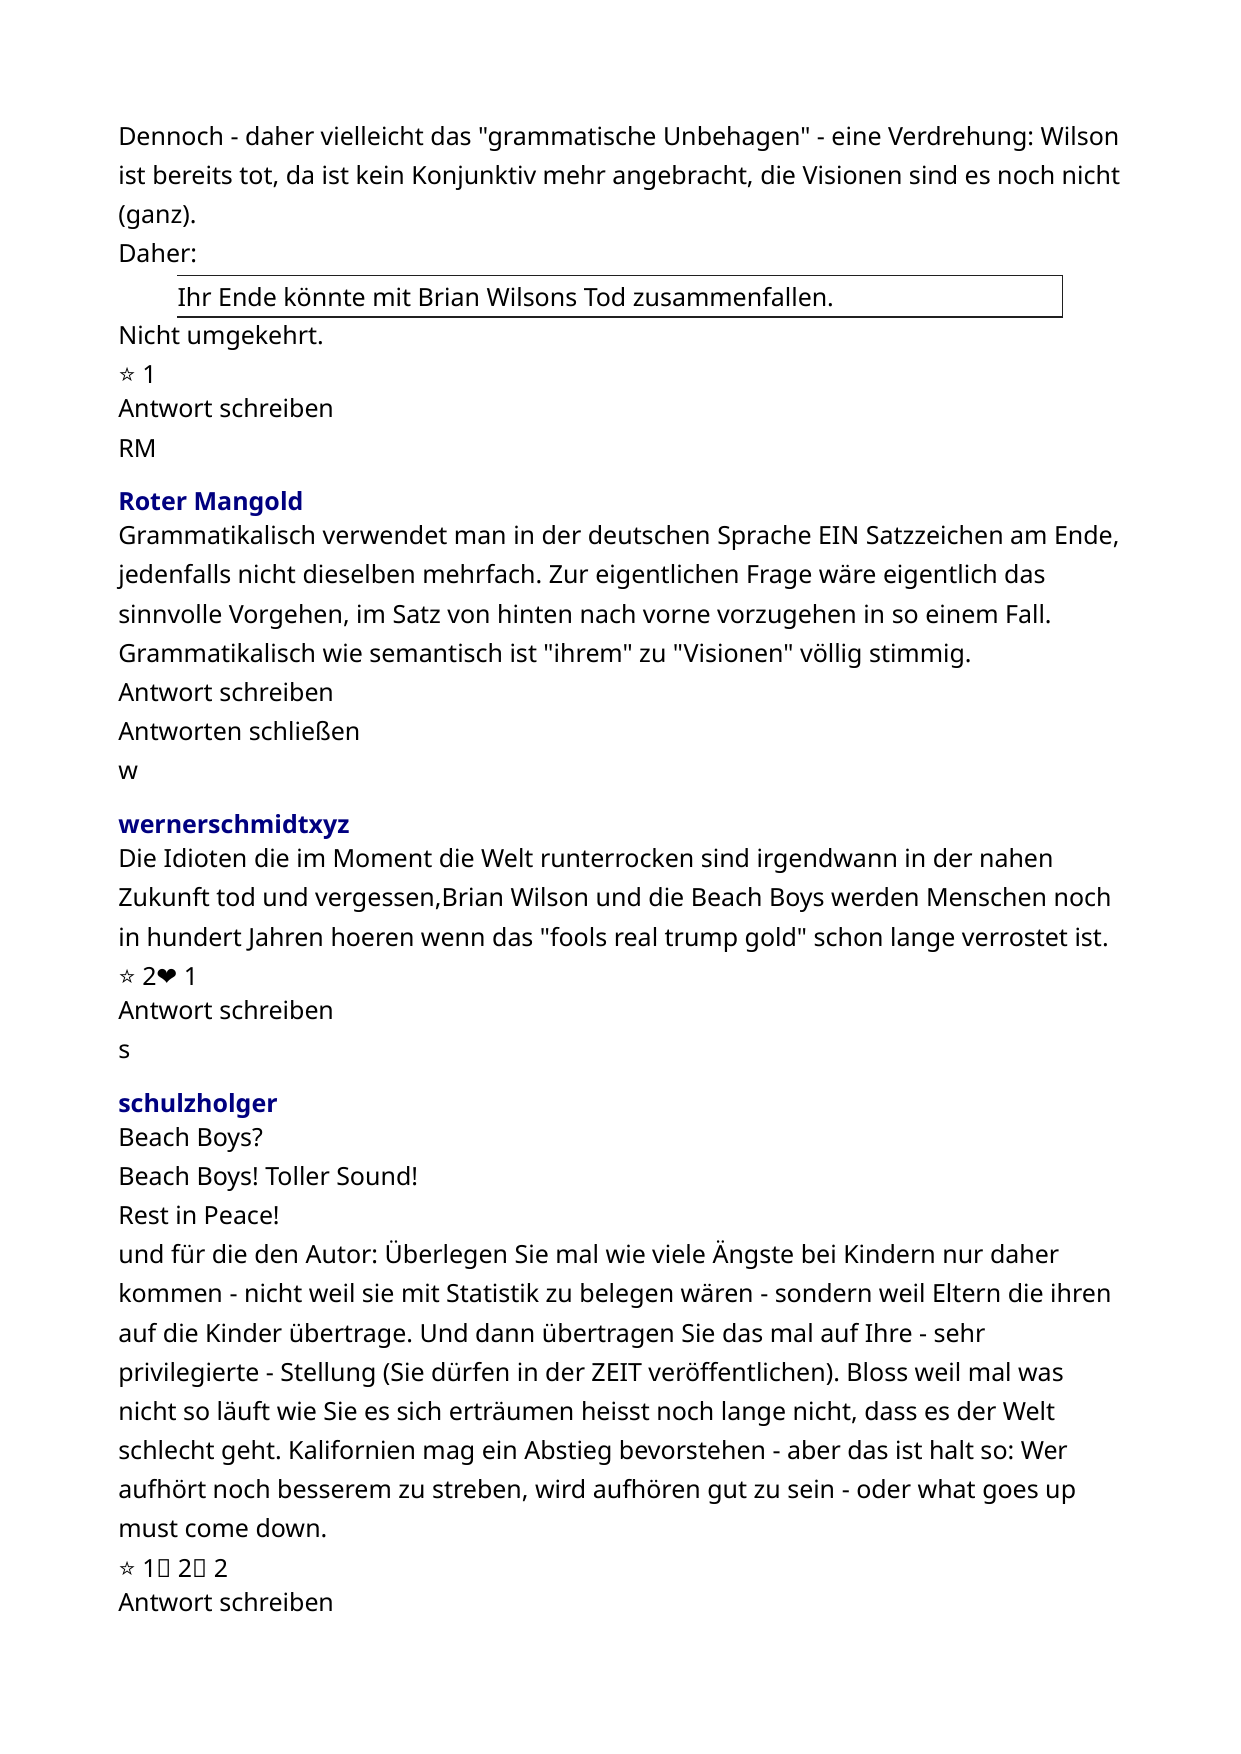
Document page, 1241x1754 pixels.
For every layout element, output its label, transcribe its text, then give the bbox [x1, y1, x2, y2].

text ⭐️ 2❤️ 1 [118, 958, 1122, 992]
text Rest in Peace! [118, 1198, 1122, 1232]
text s [118, 1032, 1122, 1066]
text RM [118, 430, 1122, 464]
text ⭐️ 1 [118, 357, 1122, 391]
text Nicht umgekehrt. [118, 318, 1122, 352]
text Beach Boys! Toller Sound! [118, 1158, 1122, 1193]
text Antwort schreiben [118, 992, 1122, 1026]
subtitle wernerschmidtxyz [118, 807, 1122, 841]
text Antwort schreiben [118, 391, 1122, 425]
text Antwort schreiben [118, 675, 1122, 709]
text Ihr Ende könnte mit Brian Wilsons Tod zusammenfallen. [177, 276, 1062, 316]
text Beach Boys? [118, 1119, 1122, 1153]
text ⭐️ 1🙁 2🤨 2 [118, 1550, 1122, 1584]
text Daher: [118, 236, 1122, 270]
text Antworten schließen [118, 714, 1122, 748]
text Antwort schreiben [118, 1584, 1122, 1618]
text Die Idioten die im Moment die Welt runterrocken sind irgendwann in der nahen Zukunft tod und vergessen,Brian Wilson und die Beach Boys werden Menschen noch in hundert Jahren hoeren wenn das "fools real trump gold" schon lange verrostet ist. [118, 841, 1122, 953]
text Dennoch - daher vielleicht das "grammatische Unbehagen" - eine Verdrehung: Wilson ist bereits tot, da ist kein Konjunktiv mehr angebracht, die Visionen sind es noch nicht (ganz). [118, 118, 1122, 231]
text Grammatikalisch verwendet man in der deutschen Sprache EIN Satzzeichen am Ende, jedenfalls nicht dieselben mehrfach. Zur eigentlichen Frage wäre eigentlich das sinnvolle Vorgehen, im Satz von hinten nach vorne vorzugehen in so einem Fall. Grammatikalisch wie semantisch ist "ihrem" zu "Visionen" völlig stimmig. [118, 518, 1122, 669]
text und für die den Autor: Überlegen Sie mal wie viele Ängste bei Kindern nur daher kommen - nicht weil sie mit Statistik zu belegen wären - sondern weil Eltern die ihren auf die Kinder übertrage. Und dann übertragen Sie das mal auf Ihre - sehr privilegierte - Stellung (Sie dürfen in der ZEIT veröffentlichen). Bloss weil mal was nicht so läuft wie Sie es sich erträumen heisst noch lange nicht, dass es der Welt schlecht geht. Kalifornien mag ein Abstieg bevorstehen - aber das ist halt so: Wer aufhört noch besserem zu streben, wird aufhören gut zu sein - oder what goes up must come down. [118, 1237, 1122, 1545]
subtitle schulzholger [118, 1085, 1122, 1119]
text w [118, 753, 1122, 787]
subtitle Roter Mangold [118, 484, 1122, 518]
